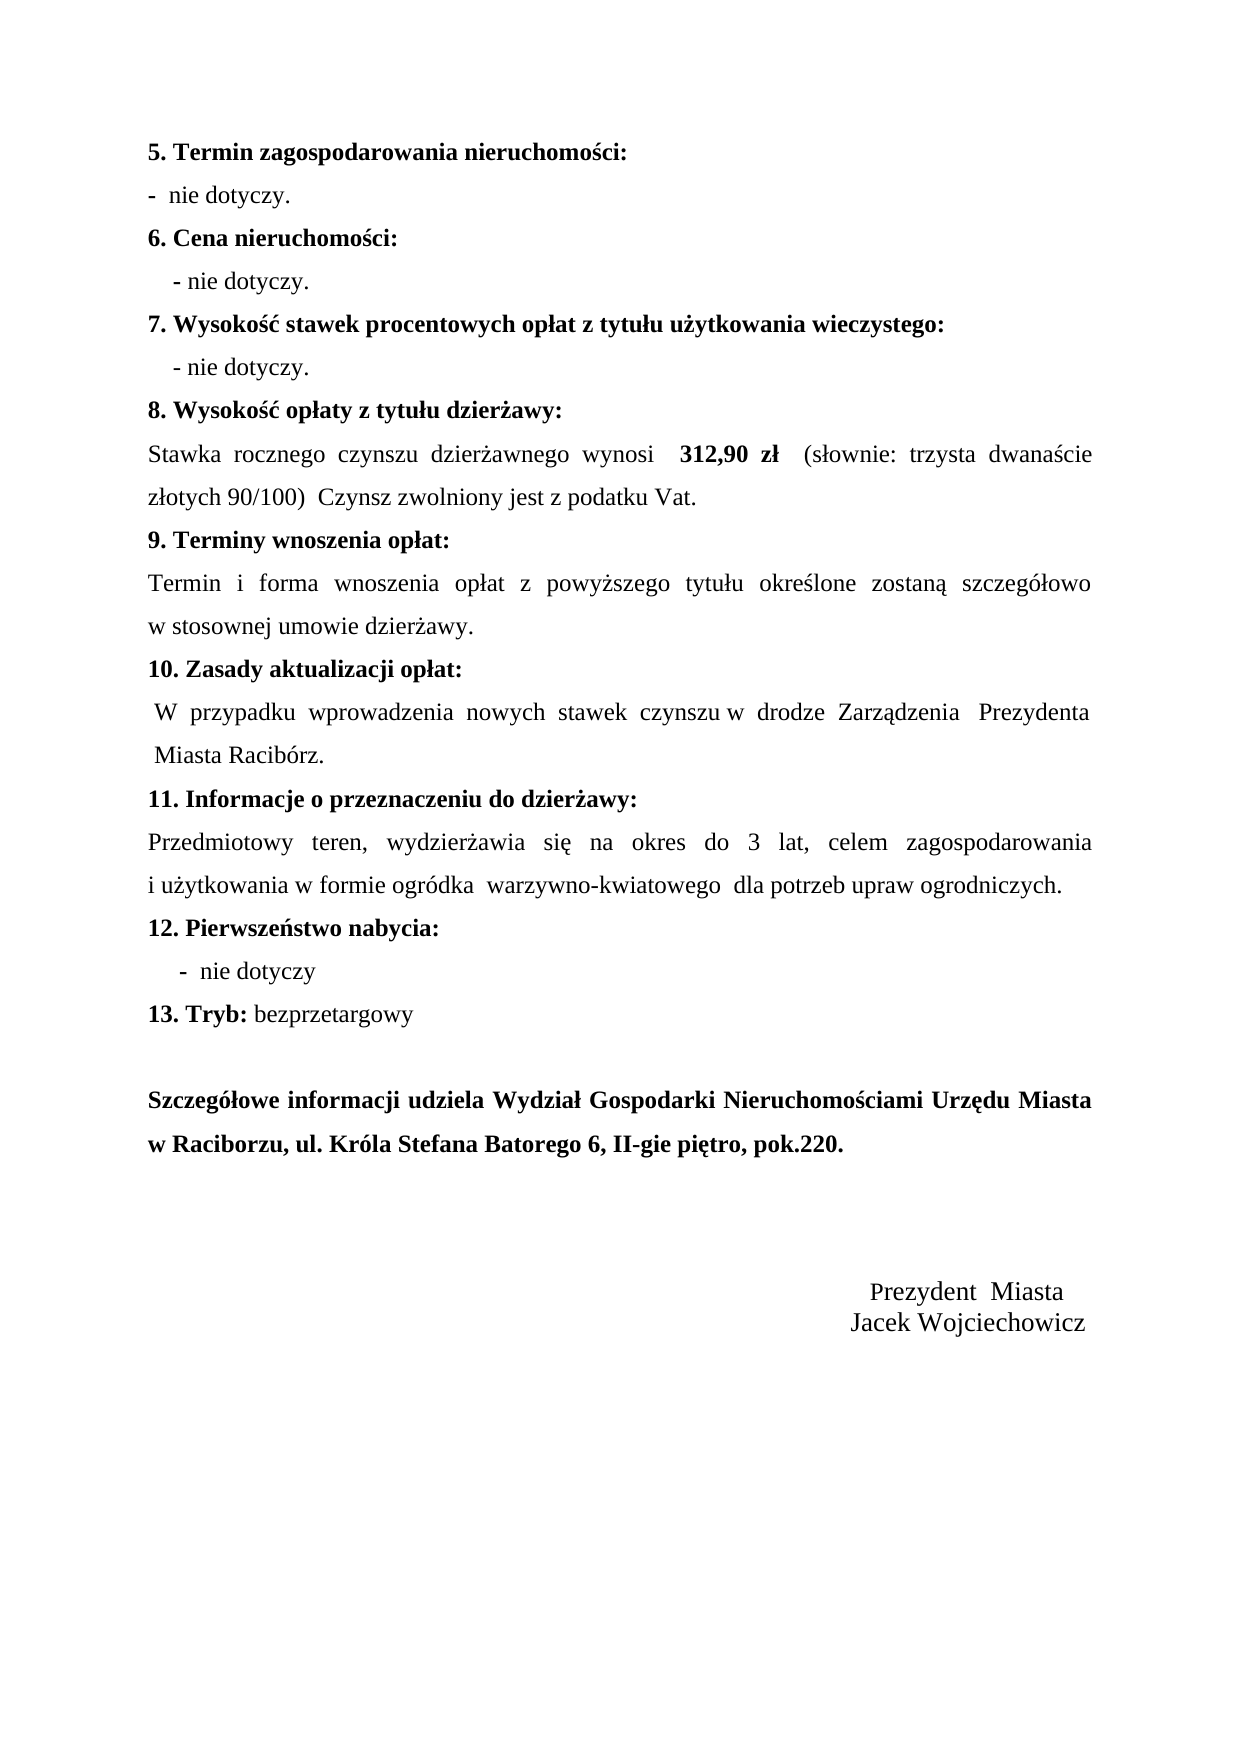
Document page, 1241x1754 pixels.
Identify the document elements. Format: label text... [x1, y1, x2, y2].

text 9. Terminy wnoszenia opłat: [148, 525, 1093, 554]
text 13. Tryb: bezprzetargowy [148, 999, 1093, 1028]
text 7. Wysokość stawek procentowych opłat z tytułu użytkowania wieczystego: [148, 309, 1093, 338]
text - nie dotyczy. [148, 352, 1093, 381]
text Jacek Wojciechowicz [148, 1306, 1093, 1373]
text 12. Pierwszeństwo nabycia: [148, 913, 1093, 942]
text Termin i forma wnoszenia opłat z powyższego tytułu określone zostaną szczegółowo w stosownej umowie dzierżawy. [148, 568, 1093, 640]
text Szczegółowe informacji udziela Wydział Gospodarki Nieruchomościami Urzędu Miasta w Raciborzu, ul. Króla Stefana Batorego 6, II-gie piętro, pok.220. [148, 1086, 1093, 1157]
text 10. Zasady aktualizacji opłat: [148, 654, 1093, 683]
text - nie dotyczy. [148, 180, 1093, 209]
text 6. Cena nieruchomości: [148, 223, 1093, 252]
text 8. Wysokość opłaty z tytułu dzierżawy: [148, 396, 1093, 424]
text - nie dotyczy. [148, 266, 1093, 295]
text - nie dotyczy [148, 956, 1093, 985]
text Prezydent Miasta [148, 1275, 1093, 1306]
text Miasta Racibórz. [148, 741, 1093, 769]
text 5. Termin zagospodarowania nieruchomości: [148, 137, 1093, 166]
text 11. Informacje o przeznaczeniu do dzierżawy: [148, 784, 1093, 812]
text Stawka rocznego czynszu dzierżawnego wynosi 312,90 zł (słownie: trzysta dwanaście złotych 90/100) Czynsz zwolniony jest z podatku Vat. [148, 439, 1093, 511]
text W przypadku wprowadzenia nowych stawek czynszu w drodze Zarządzenia Prezydenta [148, 697, 1093, 726]
text Przedmiotowy teren, wydzierżawia się na okres do 3 lat, celem zagospodarowania i użytkowania w formie ogródka warzywno-kwiatowego dla potrzeb upraw ogrodniczych. [148, 827, 1093, 899]
